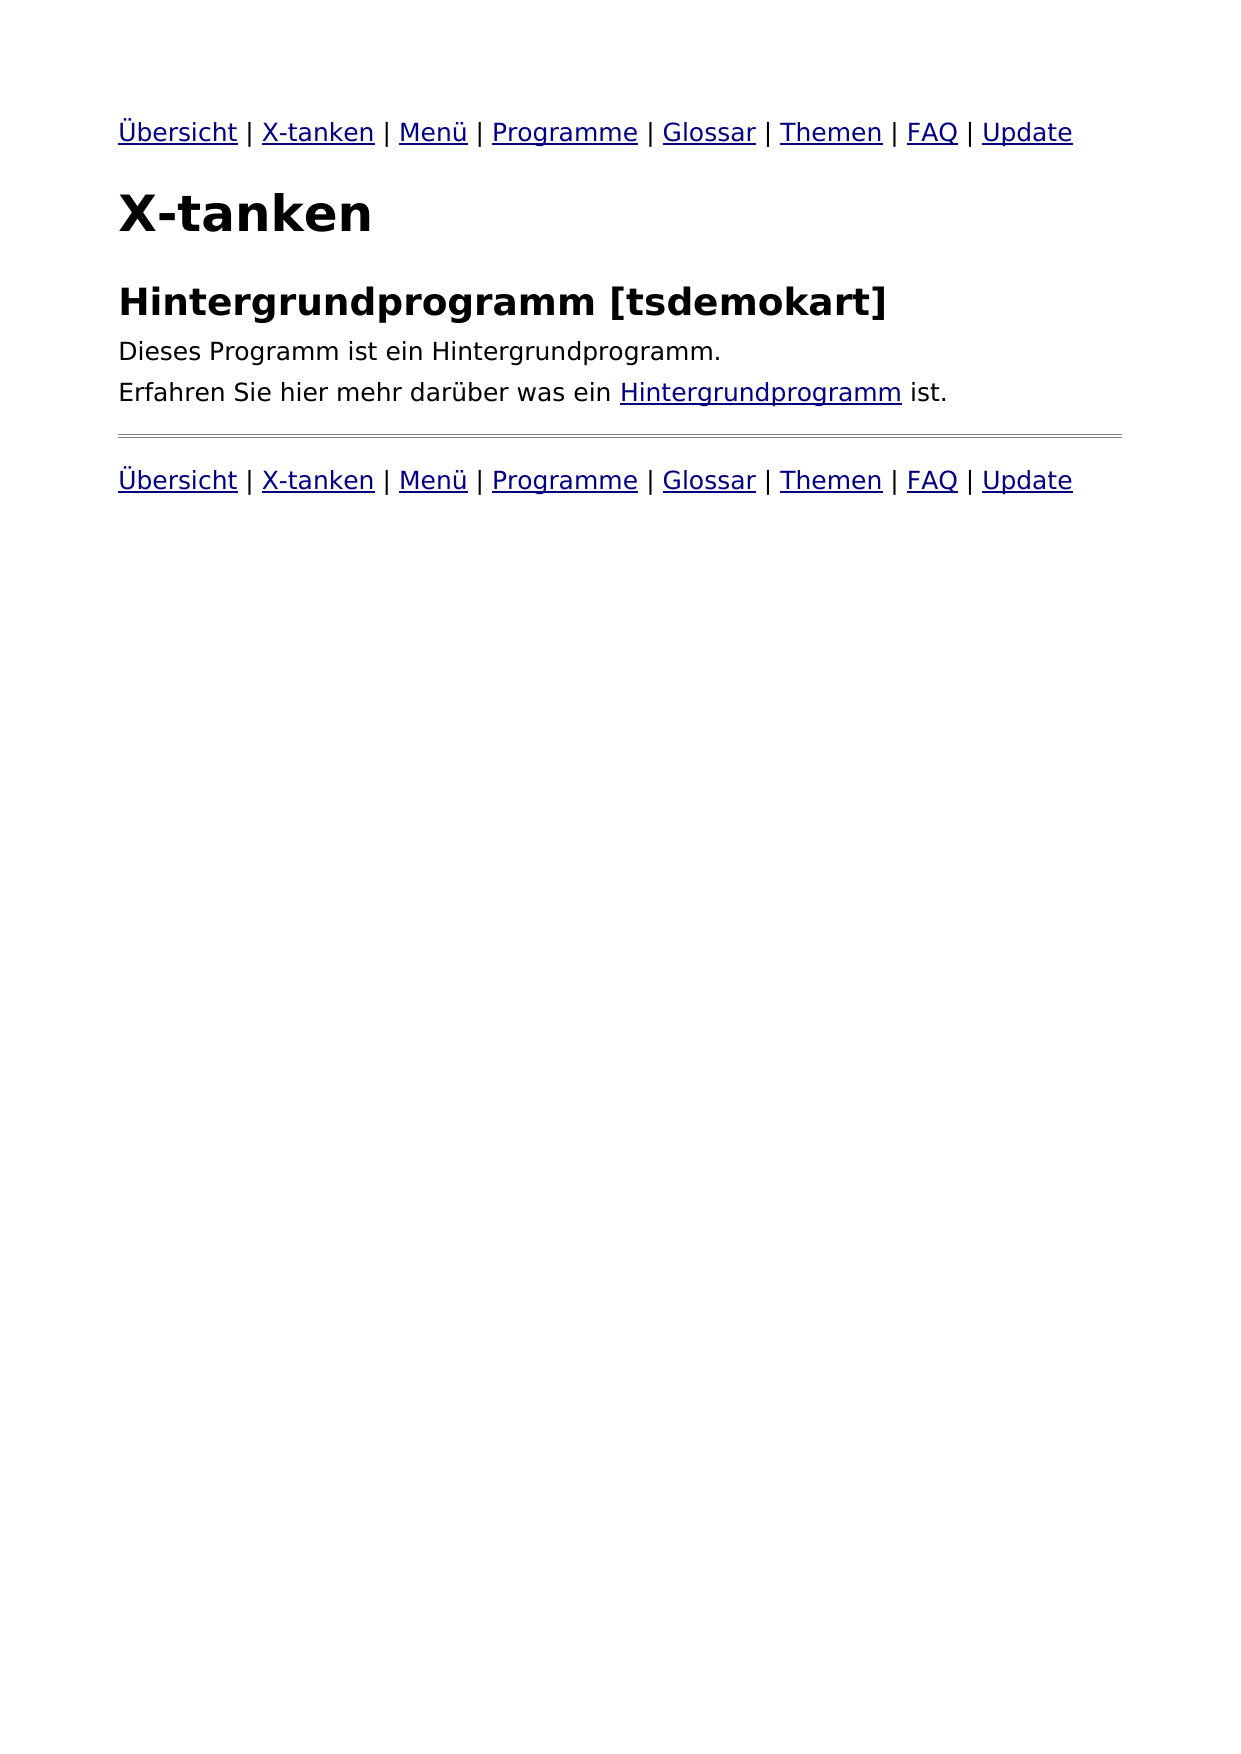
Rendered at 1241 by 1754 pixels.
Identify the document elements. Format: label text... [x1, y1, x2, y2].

text Übersicht | X-tanken | Menü | Programme | Glossar | Themen | FAQ | Update [118, 466, 1122, 496]
text Übersicht | X-tanken | Menü | Programme | Glossar | Themen | FAQ | Update [118, 118, 1122, 147]
subtitle Hintergrundprogramm [tsdemokart] [118, 281, 1122, 324]
subtitle X-tanken [118, 185, 1122, 243]
text Dieses Programm ist ein Hintergrundprogramm. [118, 337, 1122, 366]
text Erfahren Sie hier mehr darüber was ein Hintergrundprogramm ist. [118, 378, 1122, 407]
